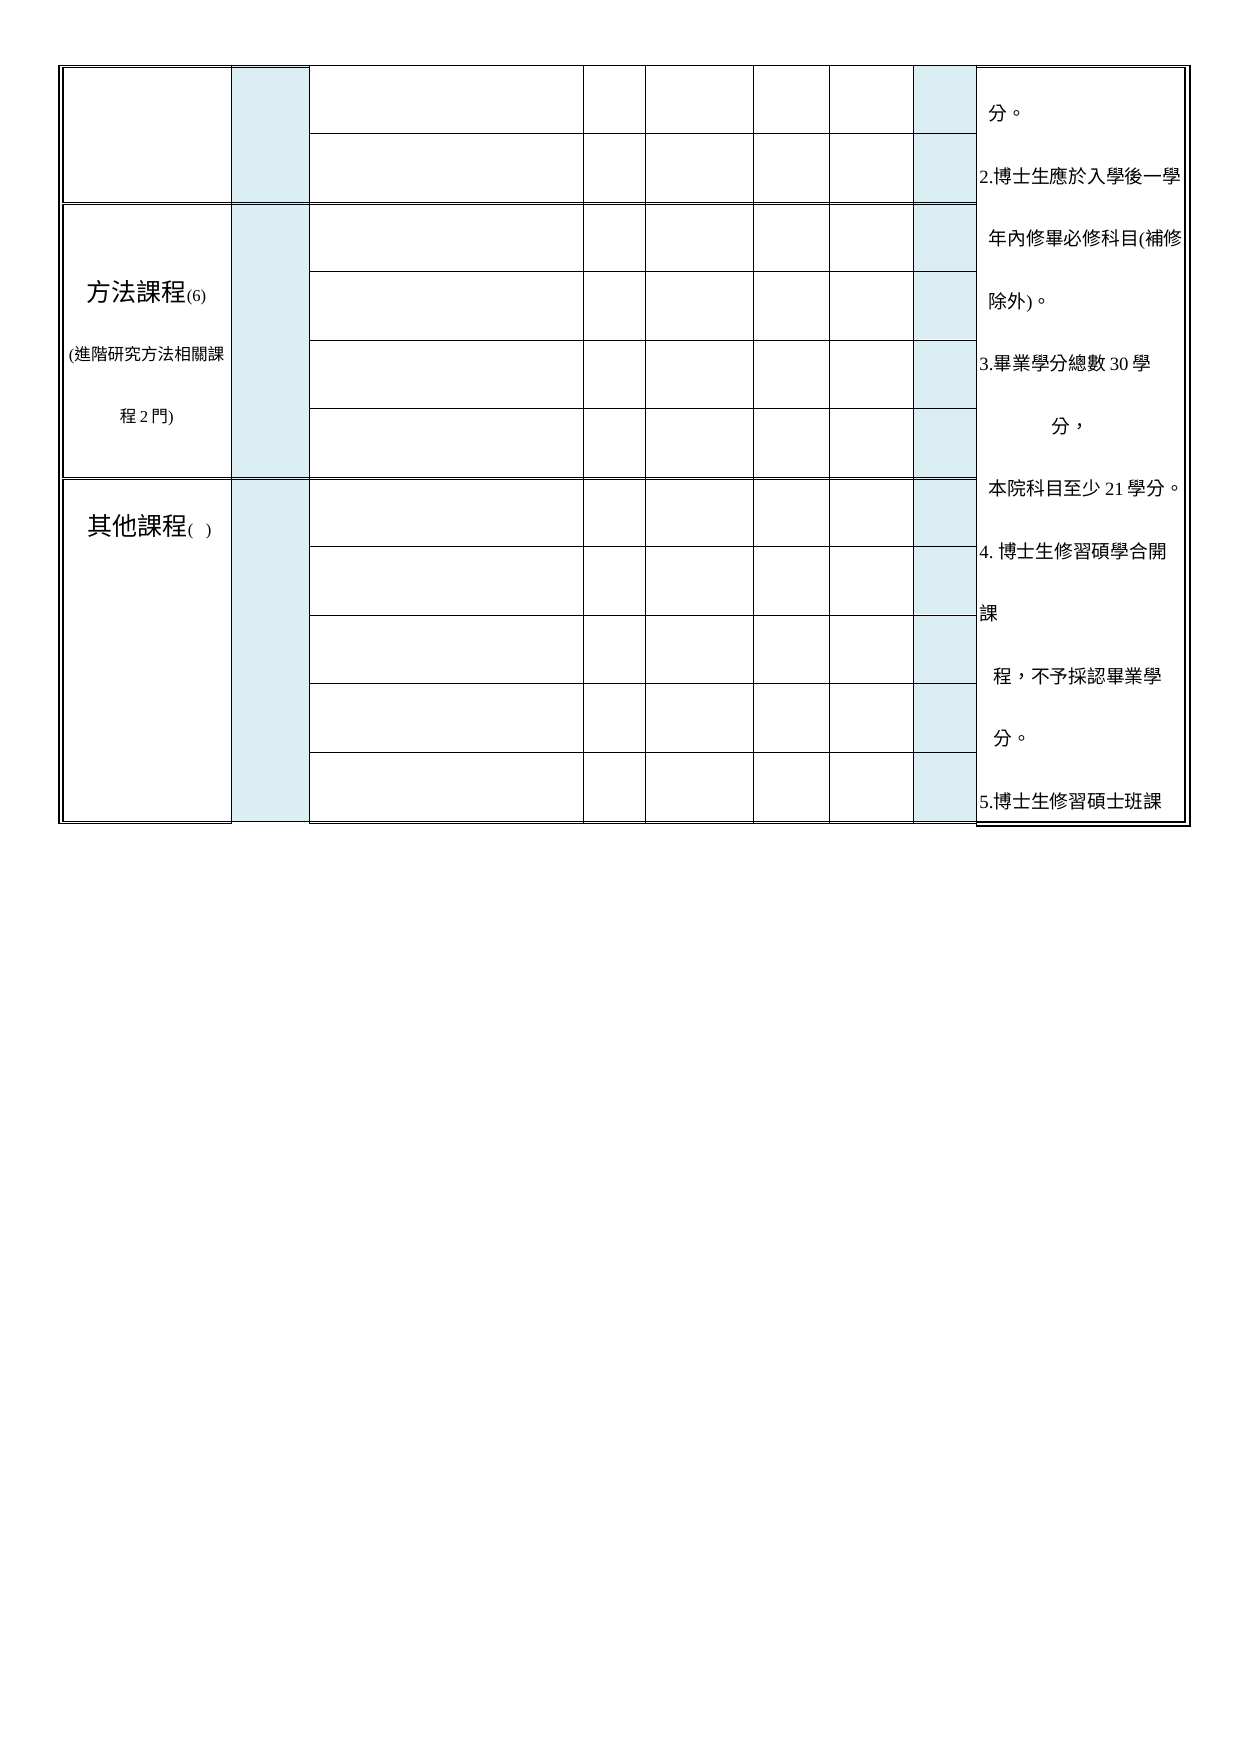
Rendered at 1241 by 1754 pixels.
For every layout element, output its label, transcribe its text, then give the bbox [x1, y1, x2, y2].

table_cell 其他課程( ) [64, 480, 231, 821]
table_cell [310, 753, 583, 821]
table_cell [232, 68, 309, 202]
table_cell [646, 205, 753, 271]
table_cell [584, 409, 645, 477]
table_cell [584, 205, 645, 271]
table_cell [232, 205, 309, 477]
table_cell [310, 547, 583, 614]
table_cell [830, 684, 913, 752]
table_cell [310, 616, 583, 683]
table_cell [754, 272, 829, 339]
table_cell [914, 616, 976, 683]
table_cell [830, 409, 913, 477]
table_cell [914, 205, 976, 271]
table_cell [646, 684, 753, 752]
table_cell [646, 341, 753, 408]
table_cell [830, 272, 913, 339]
table_cell [584, 134, 645, 202]
table_cell [914, 753, 976, 821]
table_cell [754, 684, 829, 752]
table_cell [646, 616, 753, 683]
table_cell [914, 480, 976, 546]
table_cell [584, 616, 645, 683]
table_cell [310, 341, 583, 408]
table_cell [646, 547, 753, 614]
table_cell [584, 272, 645, 339]
table_cell [584, 480, 645, 546]
table_cell [646, 272, 753, 339]
table_cell [754, 66, 829, 133]
table_cell [914, 66, 976, 133]
table_cell [914, 272, 976, 339]
table_cell [754, 753, 829, 821]
table_cell [584, 684, 645, 752]
table_cell [310, 480, 583, 546]
table_cell 方法課程(6) (進階研究方法相關課程2門) [64, 205, 231, 477]
table_cell [646, 66, 753, 133]
table_cell [754, 134, 829, 202]
table_cell [754, 409, 829, 477]
table_cell [830, 341, 913, 408]
table_cell [646, 134, 753, 202]
table_cell [646, 480, 753, 546]
table_cell [310, 409, 583, 477]
table_cell [584, 341, 645, 408]
table_cell [830, 616, 913, 683]
table_cell [914, 134, 976, 202]
table_cell [310, 66, 583, 133]
table_cell [310, 272, 583, 339]
table_cell [310, 205, 583, 271]
table_cell [830, 547, 913, 614]
table_cell [914, 547, 976, 614]
table_cell [646, 409, 753, 477]
table_cell [64, 68, 231, 202]
table_cell [830, 753, 913, 821]
table_cell [584, 753, 645, 821]
table_cell [754, 480, 829, 546]
table_cell [830, 205, 913, 271]
table_cell [830, 134, 913, 202]
table_cell [310, 684, 583, 752]
table_cell [754, 205, 829, 271]
table_cell [754, 341, 829, 408]
table_cell [914, 409, 976, 477]
table_cell [830, 66, 913, 133]
table_cell [914, 684, 976, 752]
table_cell [584, 547, 645, 614]
table_cell [914, 341, 976, 408]
table_cell [754, 547, 829, 614]
table_cell [754, 616, 829, 683]
table_cell [310, 134, 583, 202]
table_cell [830, 480, 913, 546]
table_cell [646, 753, 753, 821]
table_cell 分。 2.博士生應於入學後一學 年內修畢必修科目(補修 除外)。 3.畢業學分總數30學分， 本院科目至少21學分。 4. 博士生修習碩學合開課 程，不予採認畢業學 分。 5.博士生修習碩士班課 [977, 68, 1184, 821]
table_cell [232, 480, 309, 821]
table_cell [584, 66, 645, 133]
